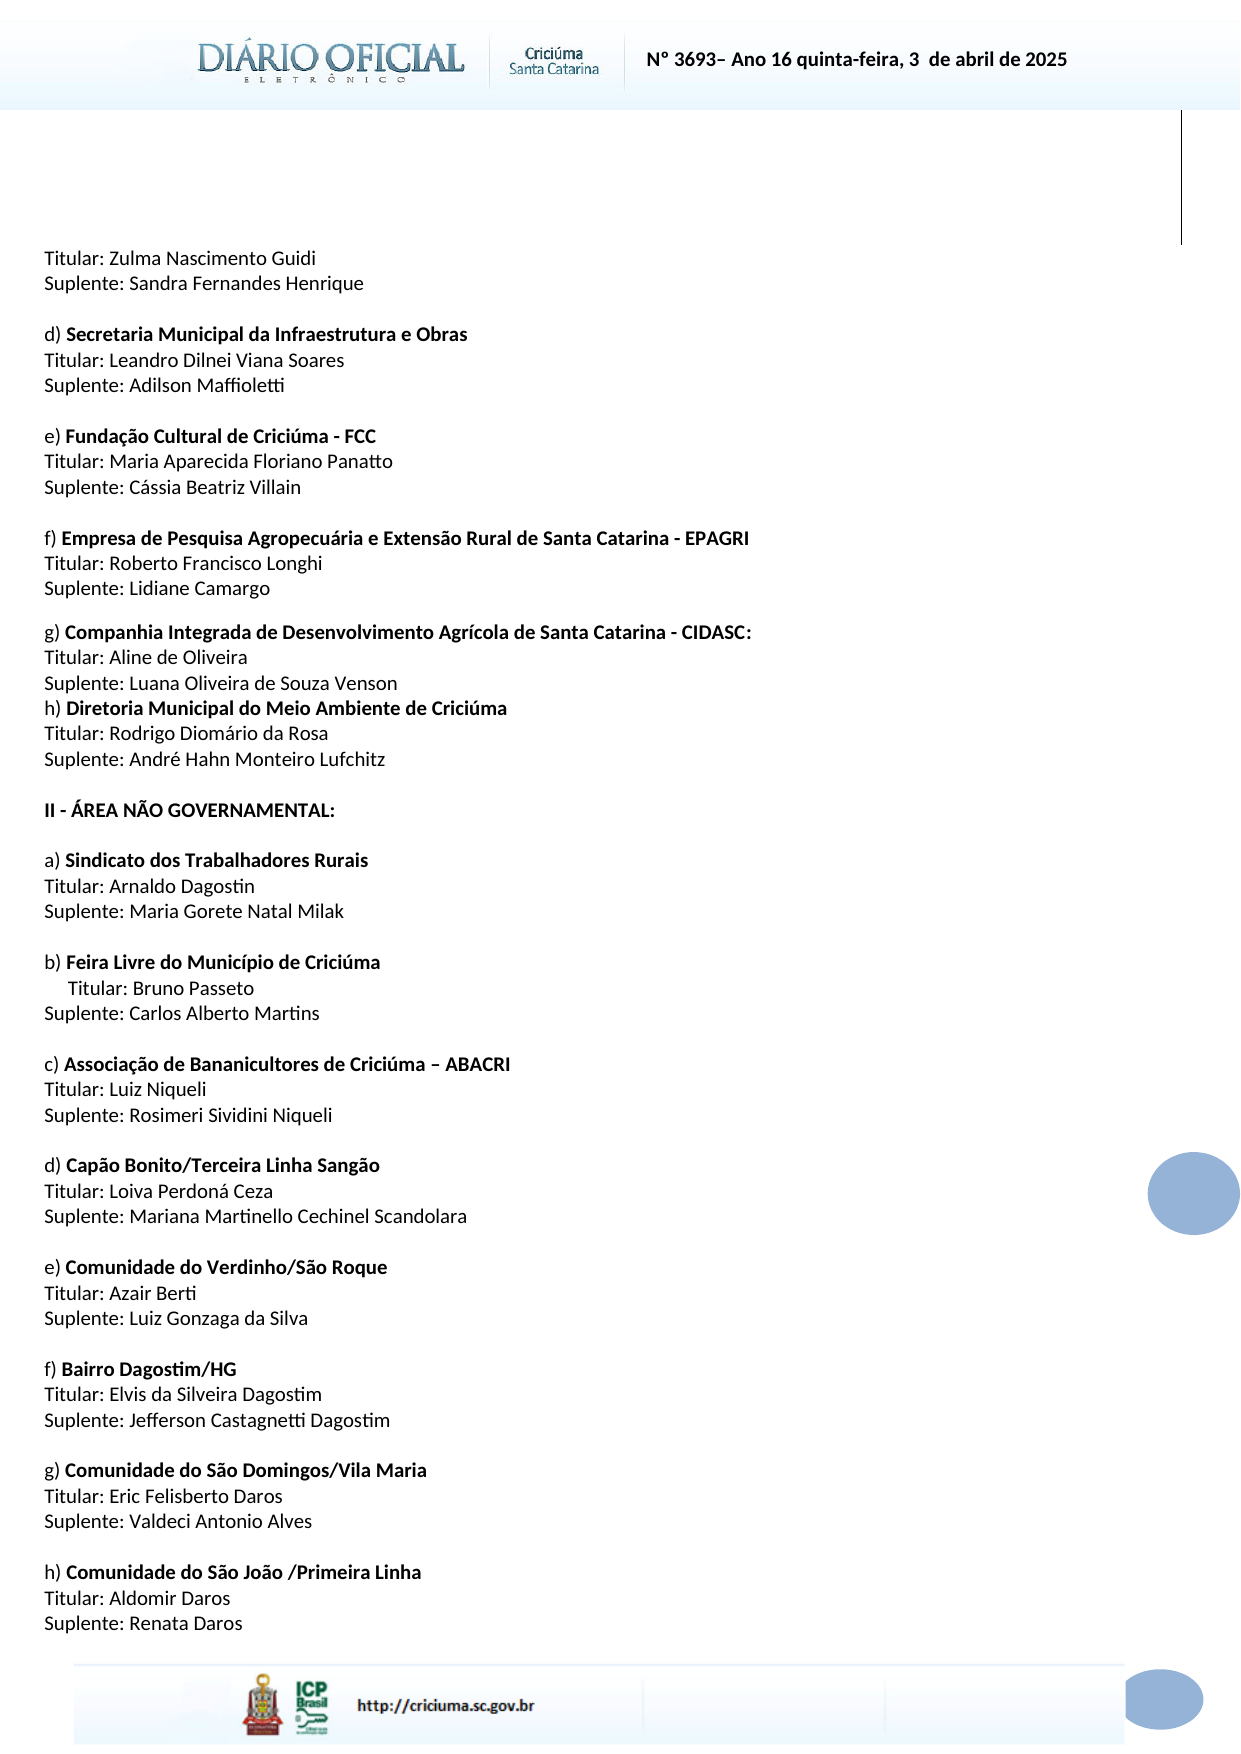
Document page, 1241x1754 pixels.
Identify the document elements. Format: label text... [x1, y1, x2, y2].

text Titular: Eric Felisberto Daros [44, 1483, 1181, 1508]
text Titular: Maria Aparecida Floriano Panatto [44, 448, 1181, 474]
list a) Sindicato dos Trabalhadores Rurais [44, 848, 1181, 873]
list e) Fundação Cultural de Criciúma - FCC [44, 423, 1181, 448]
list Suplente: Valdeci Antonio Alves [44, 1508, 1181, 1534]
list Suplente: Rosimeri Sividini Niqueli [44, 1102, 1181, 1127]
text g) Companhia Integrada de Desenvolvimento Agrícola de Santa Catarina - CIDASC: [44, 619, 1181, 644]
list Titular: Leandro Dilnei Viana Soares [44, 347, 1181, 372]
text Titular: Luiz Niqueli [44, 1076, 1181, 1102]
list e) Comunidade do Verdinho/São Roque [44, 1254, 1181, 1280]
list Titular: Elvis da Silveira Dagostim [44, 1381, 1181, 1407]
text Titular: Loiva Perdoná Ceza [44, 1178, 1150, 1203]
list f) Empresa de Pesquisa Agropecuária e Extensão Rural de Santa Catarina - EPAGRI [44, 525, 1181, 550]
text Titular: Rodrigo Diomário da Rosa [44, 721, 1181, 746]
list Suplente: Cássia Beatriz Villain [44, 474, 1181, 499]
text Titular: Arnaldo Dagostin [44, 873, 1181, 898]
list c) Associação de Bananicultores de Criciúma – ABACRI [44, 1051, 1181, 1076]
text Titular: Aline de Oliveira [44, 644, 1181, 670]
list Titular: Zulma Nascimento Guidi [44, 245, 1181, 271]
list f) Bairro Dagostim/HG [44, 1356, 1181, 1381]
list d) Secretaria Municipal da Infraestrutura e Obras [44, 321, 1181, 347]
list d) Capão Bonito/Terceira Linha Sangão [44, 1153, 1180, 1178]
list Suplente: Sandra Fernandes Henrique [44, 271, 1181, 296]
list h) Comunidade do São João /Primeira Linha [44, 1559, 1181, 1585]
text Titular: Roberto Francisco Longhi [44, 550, 1181, 576]
list Suplente: Adilson Maffioletti [44, 372, 1181, 398]
list b) Feira Livre do Município de Criciúma [44, 949, 1181, 975]
text Titular: Aldomir Daros [44, 1585, 1181, 1610]
text h) Diretoria Municipal do Meio Ambiente de Criciúma [44, 695, 1181, 721]
text Suplente: Luana Oliveira de Souza Venson [44, 670, 1181, 695]
list Suplente: Renata Daros [44, 1610, 1181, 1636]
list Titular: Azair Berti [44, 1280, 1181, 1305]
text II - ÁREA NÃO GOVERNAMENTAL: [44, 797, 1181, 822]
list Suplente: Jefferson Castagnetti Dagostim [44, 1407, 1181, 1432]
list Suplente: Mariana Martinello Cechinel Scandolara [44, 1203, 1168, 1229]
list Suplente: Carlos Alberto Martins [44, 1000, 1181, 1026]
list Titular: Bruno Passeto [44, 975, 1181, 1000]
list g) Comunidade do São Domingos/Vila Maria [44, 1458, 1181, 1483]
text Suplente: André Hahn Monteiro Lufchitz [44, 746, 1181, 771]
list Suplente: Lidiane Camargo [44, 576, 1181, 601]
list Suplente: Luiz Gonzaga da Silva [44, 1305, 1181, 1331]
text Suplente: Maria Gorete Natal Milak [44, 898, 1181, 924]
